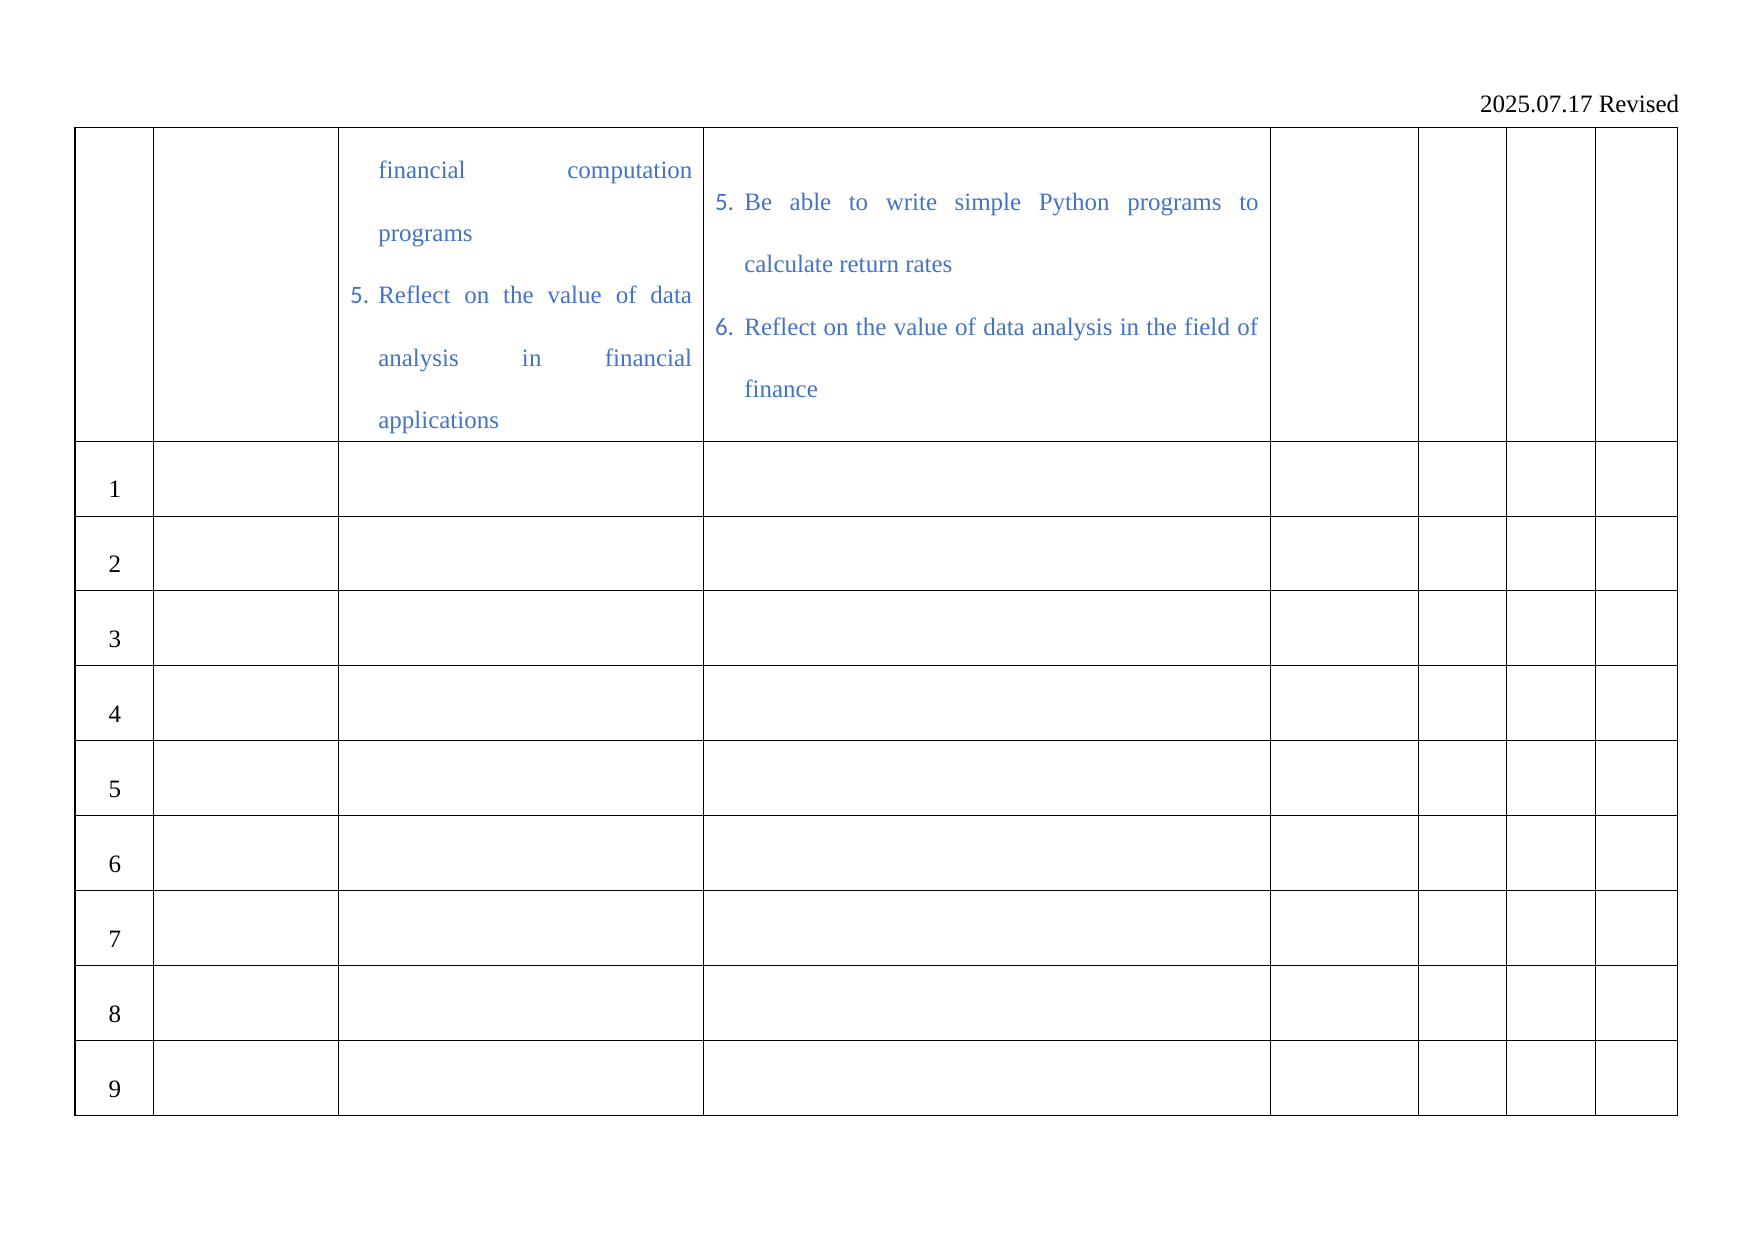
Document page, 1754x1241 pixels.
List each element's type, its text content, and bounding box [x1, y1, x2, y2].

table_cell [1596, 966, 1677, 1040]
table_cell 8 [76, 966, 153, 1040]
table_cell [1507, 1041, 1595, 1115]
table_cell [1419, 816, 1506, 890]
table_cell [339, 666, 703, 740]
table_cell [1419, 128, 1506, 441]
table_cell [1507, 741, 1595, 815]
table_cell [1271, 442, 1418, 516]
table_cell [339, 816, 703, 890]
table_cell [154, 591, 338, 665]
table_cell [704, 666, 1270, 740]
table_cell 1 [76, 442, 153, 516]
table_cell financial computation programs Reflect on the value of data analysis in financial applications [339, 128, 703, 441]
table_cell [704, 816, 1270, 890]
table_cell [1507, 891, 1595, 965]
table_cell 6 [76, 816, 153, 890]
table_cell [339, 591, 703, 665]
table_cell [1419, 666, 1506, 740]
table_cell [154, 517, 338, 590]
table_cell [1507, 128, 1595, 441]
table_cell [76, 128, 153, 441]
table_cell 2 [76, 517, 153, 590]
table_cell [1507, 666, 1595, 740]
table_cell [339, 741, 703, 815]
table_cell [1419, 741, 1506, 815]
table_cell [1596, 128, 1677, 441]
table_cell 3 [76, 591, 153, 665]
table_cell [704, 966, 1270, 1040]
table_cell [1419, 591, 1506, 665]
table_cell [1507, 816, 1595, 890]
table_cell [1271, 891, 1418, 965]
table_cell [154, 128, 338, 441]
table_cell [1419, 891, 1506, 965]
table_cell [704, 1041, 1270, 1115]
table_cell [154, 816, 338, 890]
table_cell [1271, 128, 1418, 441]
table_cell [1271, 591, 1418, 665]
table_cell [1419, 517, 1506, 590]
table_cell [1596, 442, 1677, 516]
table_cell [1271, 816, 1418, 890]
table_cell [339, 891, 703, 965]
table_cell [1596, 517, 1677, 590]
table_cell [154, 966, 338, 1040]
table_cell [154, 741, 338, 815]
table_cell [1419, 1041, 1506, 1115]
table_cell 4 [76, 666, 153, 740]
table_cell Successfully install Anaconda and operate Jupyter Notebook Understand the basic concepts of virtual environments and package management Understand the differences between “simple return” and “geometric return,” as well as how to calculate them. Be able to explain the application of return rates using real-life examples Be able to write simple Python programs to calculate return rates Reflect on the value of data analysis in the field of finance [704, 128, 1270, 441]
table_cell [704, 442, 1270, 516]
table_cell [704, 517, 1270, 590]
table_cell [1596, 666, 1677, 740]
table_cell [1507, 442, 1595, 516]
table_cell [704, 591, 1270, 665]
table_cell [1507, 517, 1595, 590]
table_cell [1596, 816, 1677, 890]
table_cell [704, 891, 1270, 965]
table_cell [1419, 442, 1506, 516]
table_cell [1271, 517, 1418, 590]
table_cell [1271, 741, 1418, 815]
table_cell [154, 1041, 338, 1115]
table_cell [339, 442, 703, 516]
table_cell [339, 517, 703, 590]
table_cell [154, 442, 338, 516]
table_cell [1419, 966, 1506, 1040]
table_cell [704, 741, 1270, 815]
table_cell [1507, 966, 1595, 1040]
table_cell 7 [76, 891, 153, 965]
table_cell [1271, 666, 1418, 740]
table_cell [339, 1041, 703, 1115]
table_cell [1271, 1041, 1418, 1115]
table_cell [1596, 741, 1677, 815]
table_cell [1507, 591, 1595, 665]
table_cell [1596, 591, 1677, 665]
table_cell [1596, 891, 1677, 965]
table_cell [154, 666, 338, 740]
table_cell [339, 966, 703, 1040]
table_cell [154, 891, 338, 965]
table_cell 9 [76, 1041, 153, 1115]
table_cell [1596, 1041, 1677, 1115]
table_cell 5 [76, 741, 153, 815]
table_cell [1271, 966, 1418, 1040]
